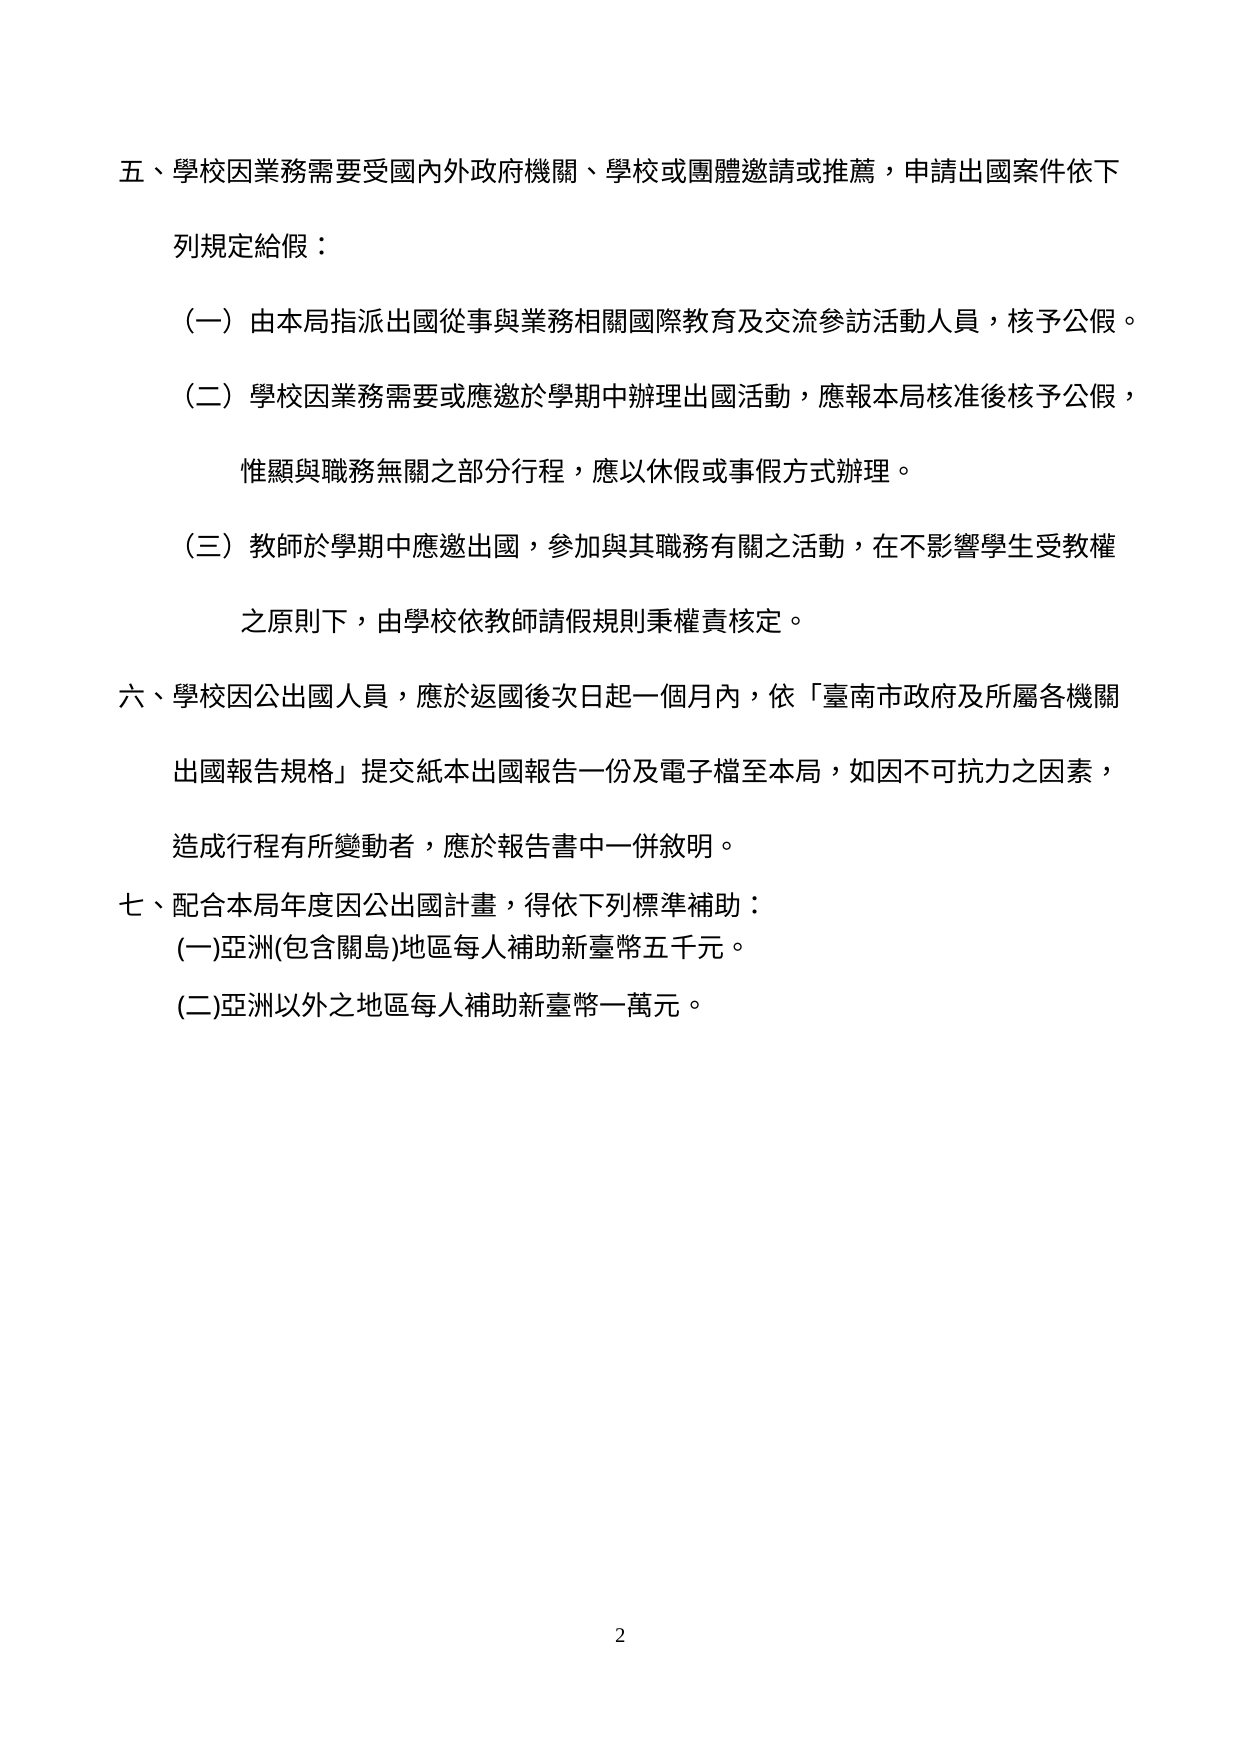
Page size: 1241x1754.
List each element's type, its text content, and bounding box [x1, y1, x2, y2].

text 七、配合本局年度因公出國計畫，得依下列標準補助： [118, 882, 1122, 924]
text （一）由本局指派出國從事與業務相關國際教育及交流參訪活動人員，核予公假。 [168, 282, 1122, 357]
text （三）教師於學期中應邀出國，參加與其職務有關之活動，在不影響學生受教權之原則下，由學校依教師請假規則秉權責核定。 [168, 507, 1122, 657]
text 五、學校因業務需要受國內外政府機關、學校或團體邀請或推薦，申請出國案件依下列規定給假： [118, 132, 1122, 282]
text (二)亞洲以外之地區每人補助新臺幣一萬元。 [177, 966, 1122, 1041]
text （二）學校因業務需要或應邀於學期中辦理出國活動，應報本局核准後核予公假，惟顯與職務無關之部分行程，應以休假或事假方式辦理。 [168, 357, 1122, 507]
text 六、學校因公出國人員，應於返國後次日起一個月內，依「臺南市政府及所屬各機關出國報告規格」提交紙本出國報告一份及電子檔至本局，如因不可抗力之因素，造成行程有所變動者，應於報告書中一併敘明。 [118, 657, 1122, 882]
text (一)亞洲(包含關島)地區每人補助新臺幣五千元。 [171, 924, 1122, 966]
